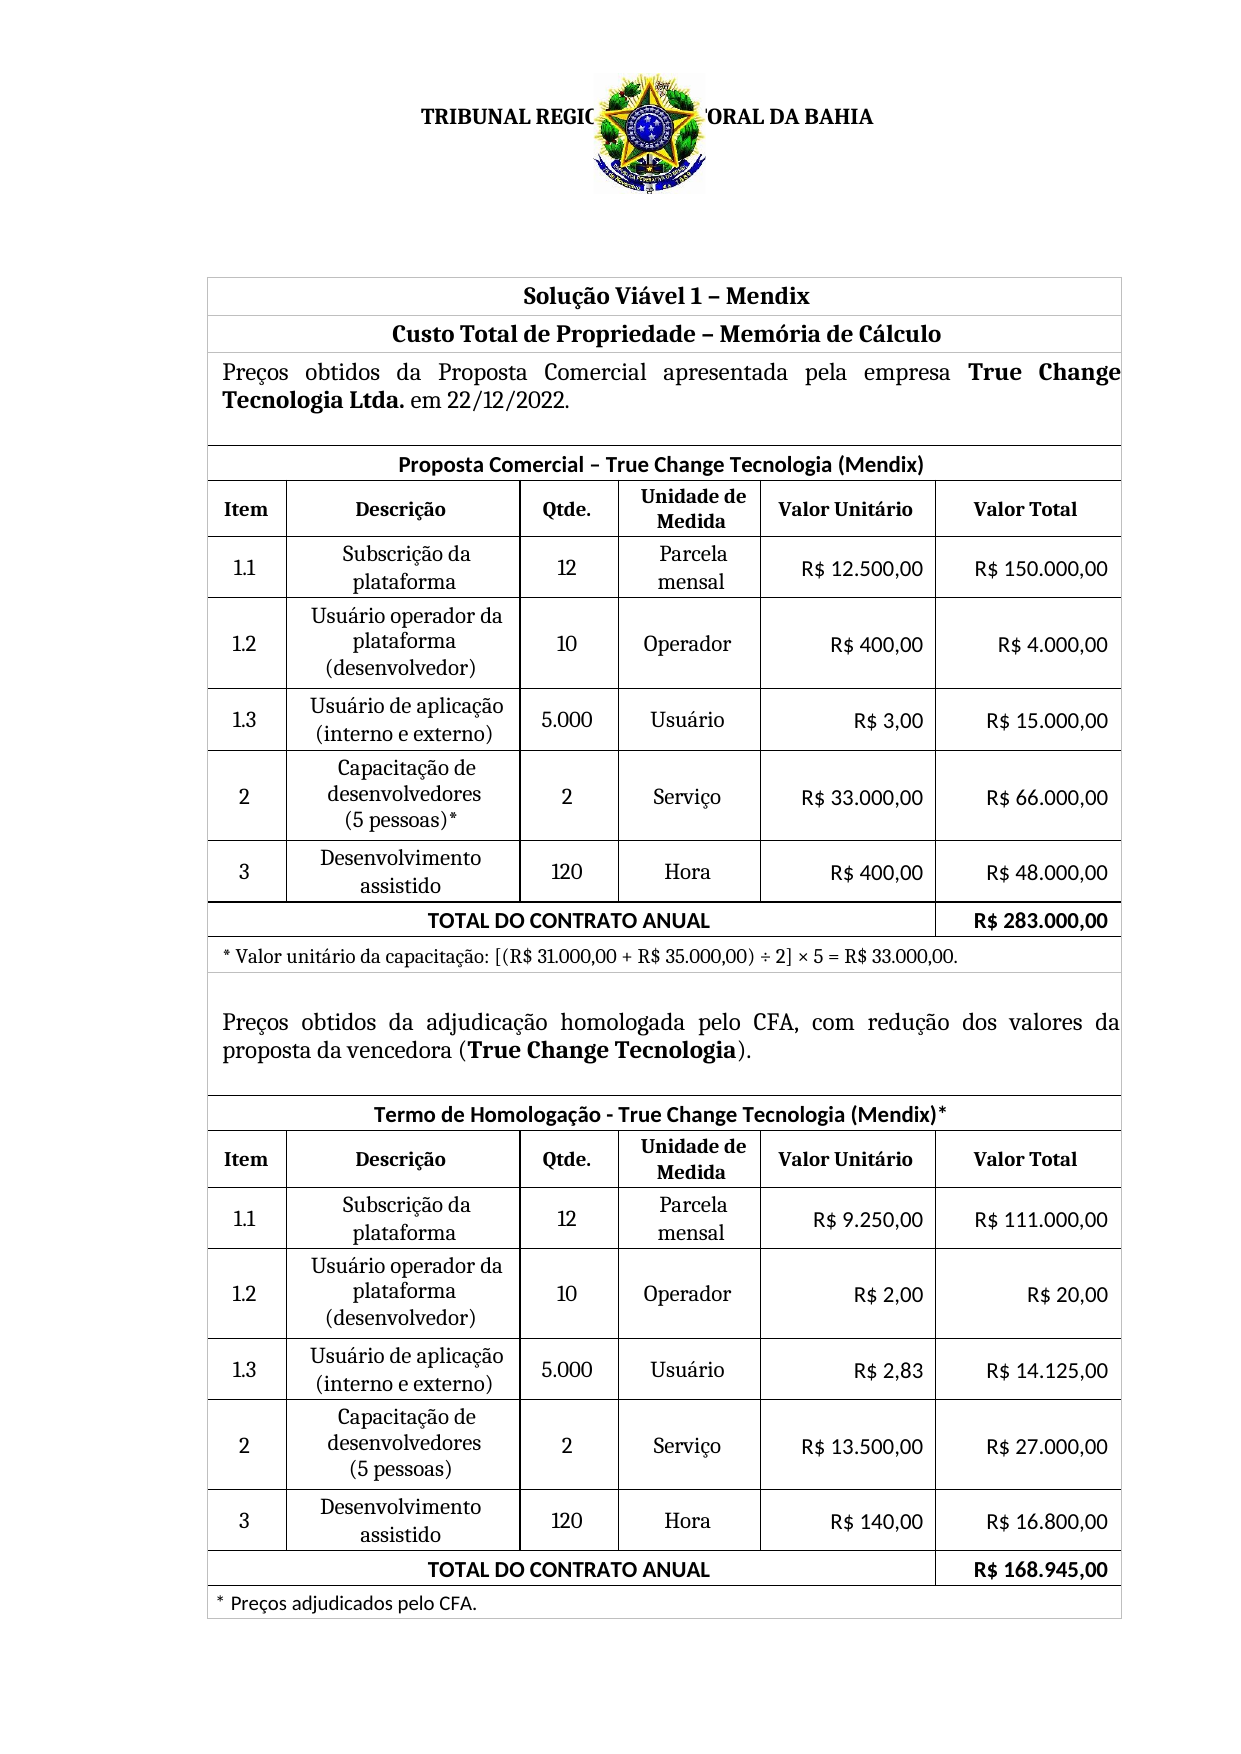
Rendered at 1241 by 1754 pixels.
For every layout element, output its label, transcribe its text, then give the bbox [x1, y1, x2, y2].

table_cell 2 [208, 1400, 286, 1489]
table_cell R$ 140,00 [761, 1490, 935, 1550]
table_cell Valor Unitário [761, 1131, 935, 1187]
table_cell Qtde. [521, 481, 618, 536]
table_cell R$ 150.000,00 [936, 537, 1121, 597]
table_cell Preços obtidos da adjudicação homologada pelo CFA, com redução dos valores da proposta da vencedora (True Change Tecnologia). [208, 973, 1121, 1095]
table_cell Valor Unitário [761, 481, 935, 536]
table_cell 3 [208, 841, 286, 901]
table_cell Unidade de Medida [619, 481, 760, 536]
table_cell Descrição [287, 481, 519, 536]
table_cell TOTAL DO CONTRATO ANUAL [208, 1551, 935, 1585]
table_cell Serviço [619, 751, 760, 840]
table_cell R$ 48.000,00 [936, 841, 1121, 901]
table_cell 1.3 [208, 689, 286, 750]
table_cell Qtde. [521, 1131, 618, 1187]
table_cell R$ 400,00 [761, 598, 935, 687]
table_cell 12 [521, 537, 618, 597]
table_cell 10 [521, 598, 618, 687]
table_cell 3 [208, 1490, 286, 1550]
table_cell R$ 9.250,00 [761, 1188, 935, 1248]
table_cell 10 [521, 1249, 618, 1338]
table_cell * Valor unitário da capacitação: [(R$ 31.000,00 + R$ 35.000,00) ÷ 2] × 5 = R$ 33.000,00. [208, 937, 1121, 972]
table_cell R$ 15.000,00 [936, 689, 1121, 750]
table_cell Custo Total de Propriedade – Memória de Cálculo [208, 316, 1121, 352]
table_cell 1.2 [208, 598, 286, 687]
table_cell R$ 16.800,00 [936, 1490, 1121, 1550]
table_cell 1.1 [208, 1188, 286, 1248]
table_cell 1.2 [208, 1249, 286, 1338]
table_cell Desenvolvimento assistido [287, 841, 519, 901]
table_cell 120 [521, 841, 618, 901]
table_cell Usuário [619, 1339, 760, 1399]
table_cell Usuário de aplicação (interno e externo) [287, 1339, 519, 1399]
table_cell 2 [521, 1400, 618, 1489]
table_cell Operador [619, 1249, 760, 1338]
table_cell R$ 66.000,00 [936, 751, 1121, 840]
table_cell Capacitação de desenvolvedores (5 pessoas)* [287, 751, 519, 840]
table_cell Usuário operador da plataforma (desenvolvedor) [287, 1249, 519, 1338]
table_cell Item [208, 1131, 286, 1187]
table_cell R$ 27.000,00 [936, 1400, 1121, 1489]
table_cell Termo de Homologação - True Change Tecnologia (Mendix)* [208, 1096, 1121, 1130]
table_cell R$ 33.000,00 [761, 751, 935, 840]
table_cell 5.000 [521, 689, 618, 750]
table_cell Parcela mensal [619, 1188, 760, 1248]
table_cell R$ 2,00 [761, 1249, 935, 1338]
table_cell Capacitação de desenvolvedores (5 pessoas) [287, 1400, 519, 1489]
table_cell Parcela mensal [619, 537, 760, 597]
table_cell 5.000 [521, 1339, 618, 1399]
table_cell Preços obtidos da Proposta Comercial apresentada pela empresa True Change Tecnologia Ltda. em 22/12/2022. [208, 353, 1121, 445]
table_cell Desenvolvimento assistido [287, 1490, 519, 1550]
table_cell TOTAL DO CONTRATO ANUAL [208, 903, 935, 936]
table_cell Subscrição da plataforma [287, 537, 519, 597]
table_cell Valor Total [936, 481, 1121, 536]
table_cell R$ 283.000,00 [936, 903, 1121, 936]
table_cell 1.3 [208, 1339, 286, 1399]
table_cell R$ 2,83 [761, 1339, 935, 1399]
table_cell 12 [521, 1188, 618, 1248]
table_cell Subscrição da plataforma [287, 1188, 519, 1248]
table_cell Proposta Comercial – True Change Tecnologia (Mendix) [208, 446, 1121, 479]
table_cell Usuário [619, 689, 760, 750]
table_cell Unidade de Medida [619, 1131, 760, 1187]
table_cell Valor Total [936, 1131, 1121, 1187]
table_cell R$ 400,00 [761, 841, 935, 901]
table_cell R$ 13.500,00 [761, 1400, 935, 1489]
table_cell R$ 14.125,00 [936, 1339, 1121, 1399]
table_cell R$ 4.000,00 [936, 598, 1121, 687]
table_cell Item [208, 481, 286, 536]
table_cell R$ 12.500,00 [761, 537, 935, 597]
table_cell Usuário operador da plataforma (desenvolvedor) [287, 598, 519, 687]
table_cell R$ 20,00 [936, 1249, 1121, 1338]
table_cell Hora [619, 1490, 760, 1550]
table_cell Hora [619, 841, 760, 901]
table_cell 1.1 [208, 537, 286, 597]
table_cell R$ 168.945,00 [936, 1551, 1121, 1585]
table_cell 2 [521, 751, 618, 840]
table_cell Serviço [619, 1400, 760, 1489]
table_cell R$ 111.000,00 [936, 1188, 1121, 1248]
table_cell R$ 3,00 [761, 689, 935, 750]
table_cell Operador [619, 598, 760, 687]
table_cell 2 [208, 751, 286, 840]
table_cell 120 [521, 1490, 618, 1550]
table_cell * Preços adjudicados pelo CFA. [208, 1586, 1121, 1617]
table_cell Solução Viável 1 – Mendix [208, 278, 1121, 315]
table_cell Descrição [287, 1131, 519, 1187]
table_cell Usuário de aplicação (interno e externo) [287, 689, 519, 750]
